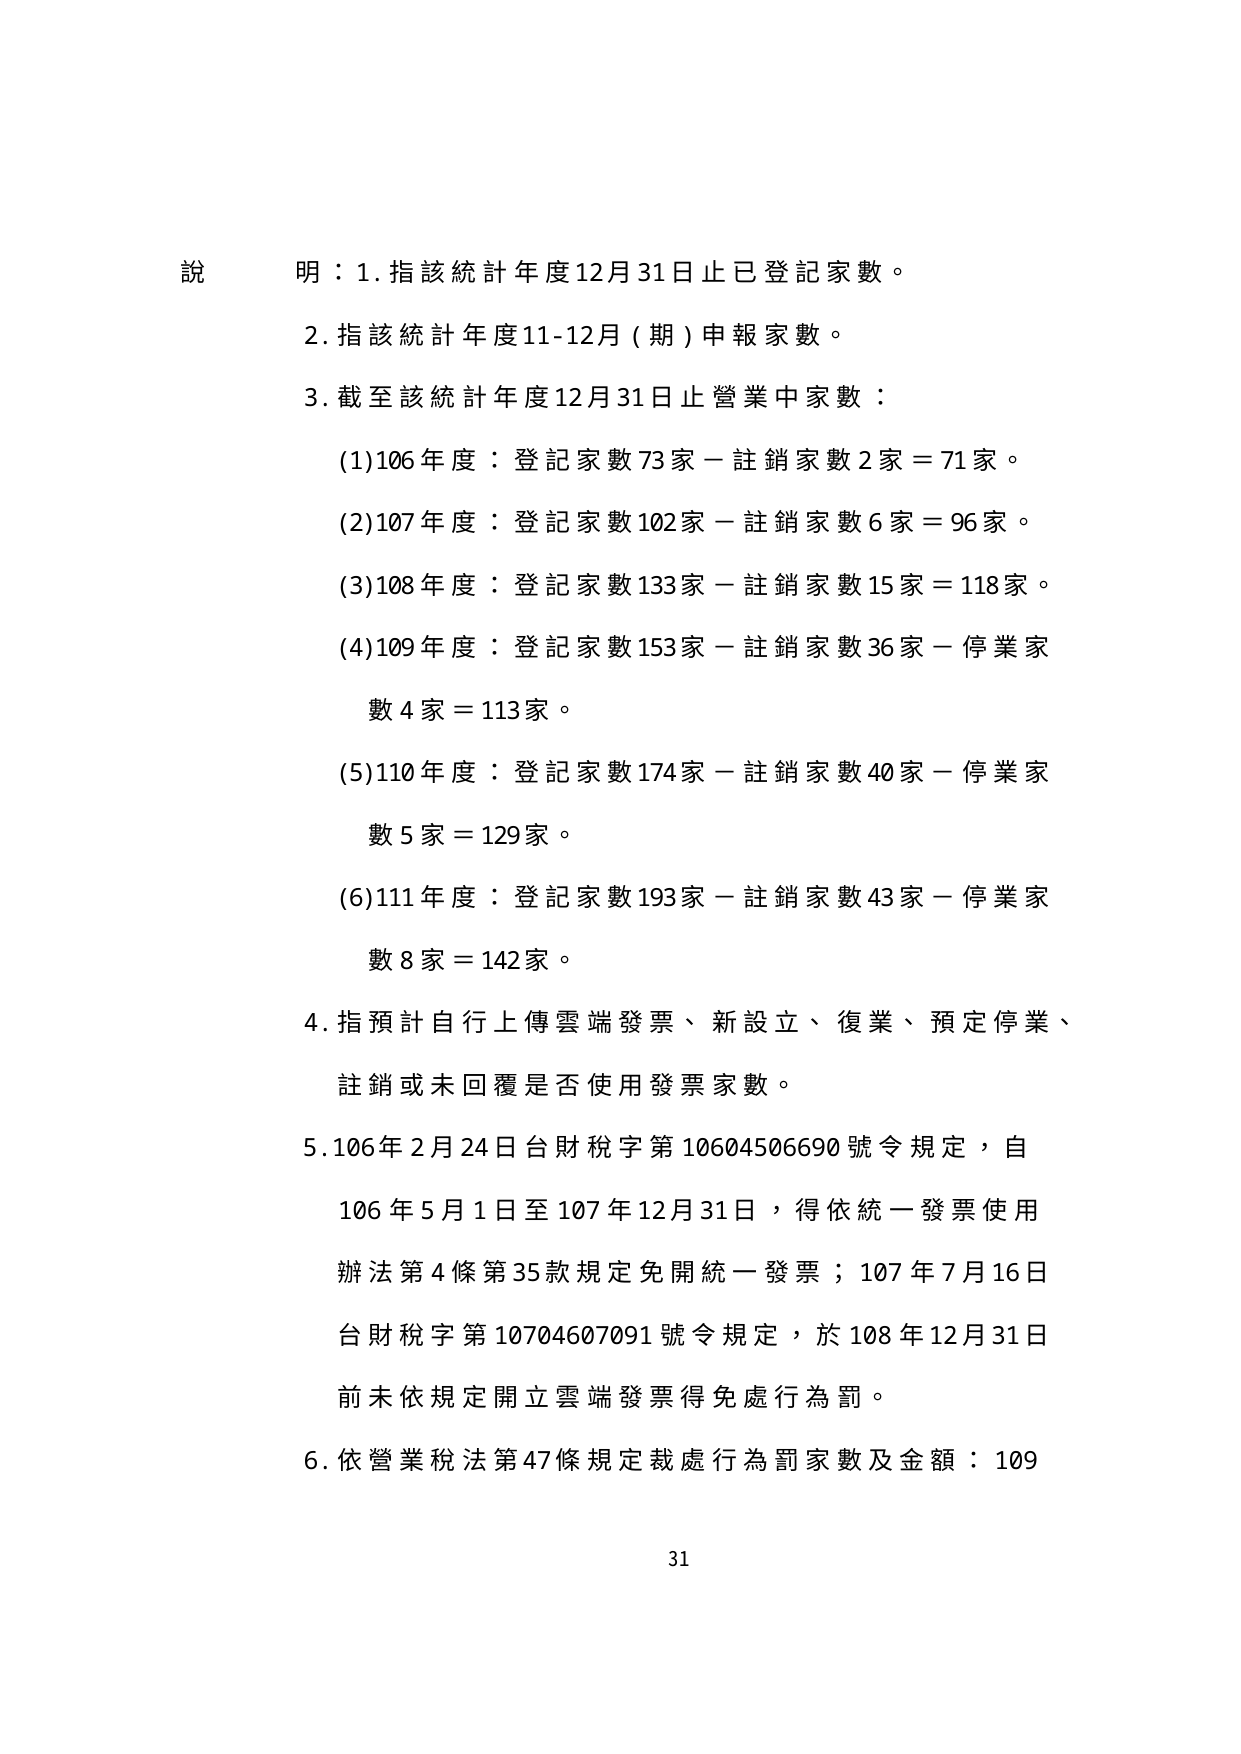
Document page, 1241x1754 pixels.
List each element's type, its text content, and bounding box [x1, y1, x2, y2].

text 5.106年2月24日台財稅字第10604506690號令規定，自106年5月1日至107年12月31日，得依統一發票使用辦法第4條第35款規定免開統一發票；107年7月16日台財稅字第10704607091號令規定，於108年12月31日前未依規定開立雲端發票得免處行為罰。 [301, 1104, 1063, 1417]
text (1)106年度：登記家數73家－註銷家數2家＝71家。 [326, 417, 1063, 479]
text (2)107年度：登記家數102家－註銷家數6家＝96家。 [326, 479, 1063, 542]
text 6.依營業稅法第47條規定裁處行為罰家數及金額：109 [301, 1417, 1063, 1479]
text 3.截至該統計年度12月31日止營業中家數： [298, 354, 1063, 417]
text 4.指預計自行上傳雲端發票、新設立、復業、預定停業、註銷或未回覆是否使用發票家數。 [301, 979, 1063, 1104]
text (4)109年度：登記家數153家－註銷家數36家－停業家數4家＝113家。 [326, 604, 1063, 729]
text (6)111年度：登記家數193家－註銷家數43家－停業家數8家＝142家。 [326, 854, 1063, 979]
text 2.指該統計年度11-12月(期)申報家數。 [298, 292, 1063, 354]
text (5)110年度：登記家數174家－註銷家數40家－停業家數5家＝129家。 [326, 729, 1063, 854]
text (3)108年度：登記家數133家－註銷家數15家＝118家。 [326, 542, 1063, 604]
text 說 明：1.指該統計年度12月31日止已登記家數。 [177, 229, 1063, 292]
